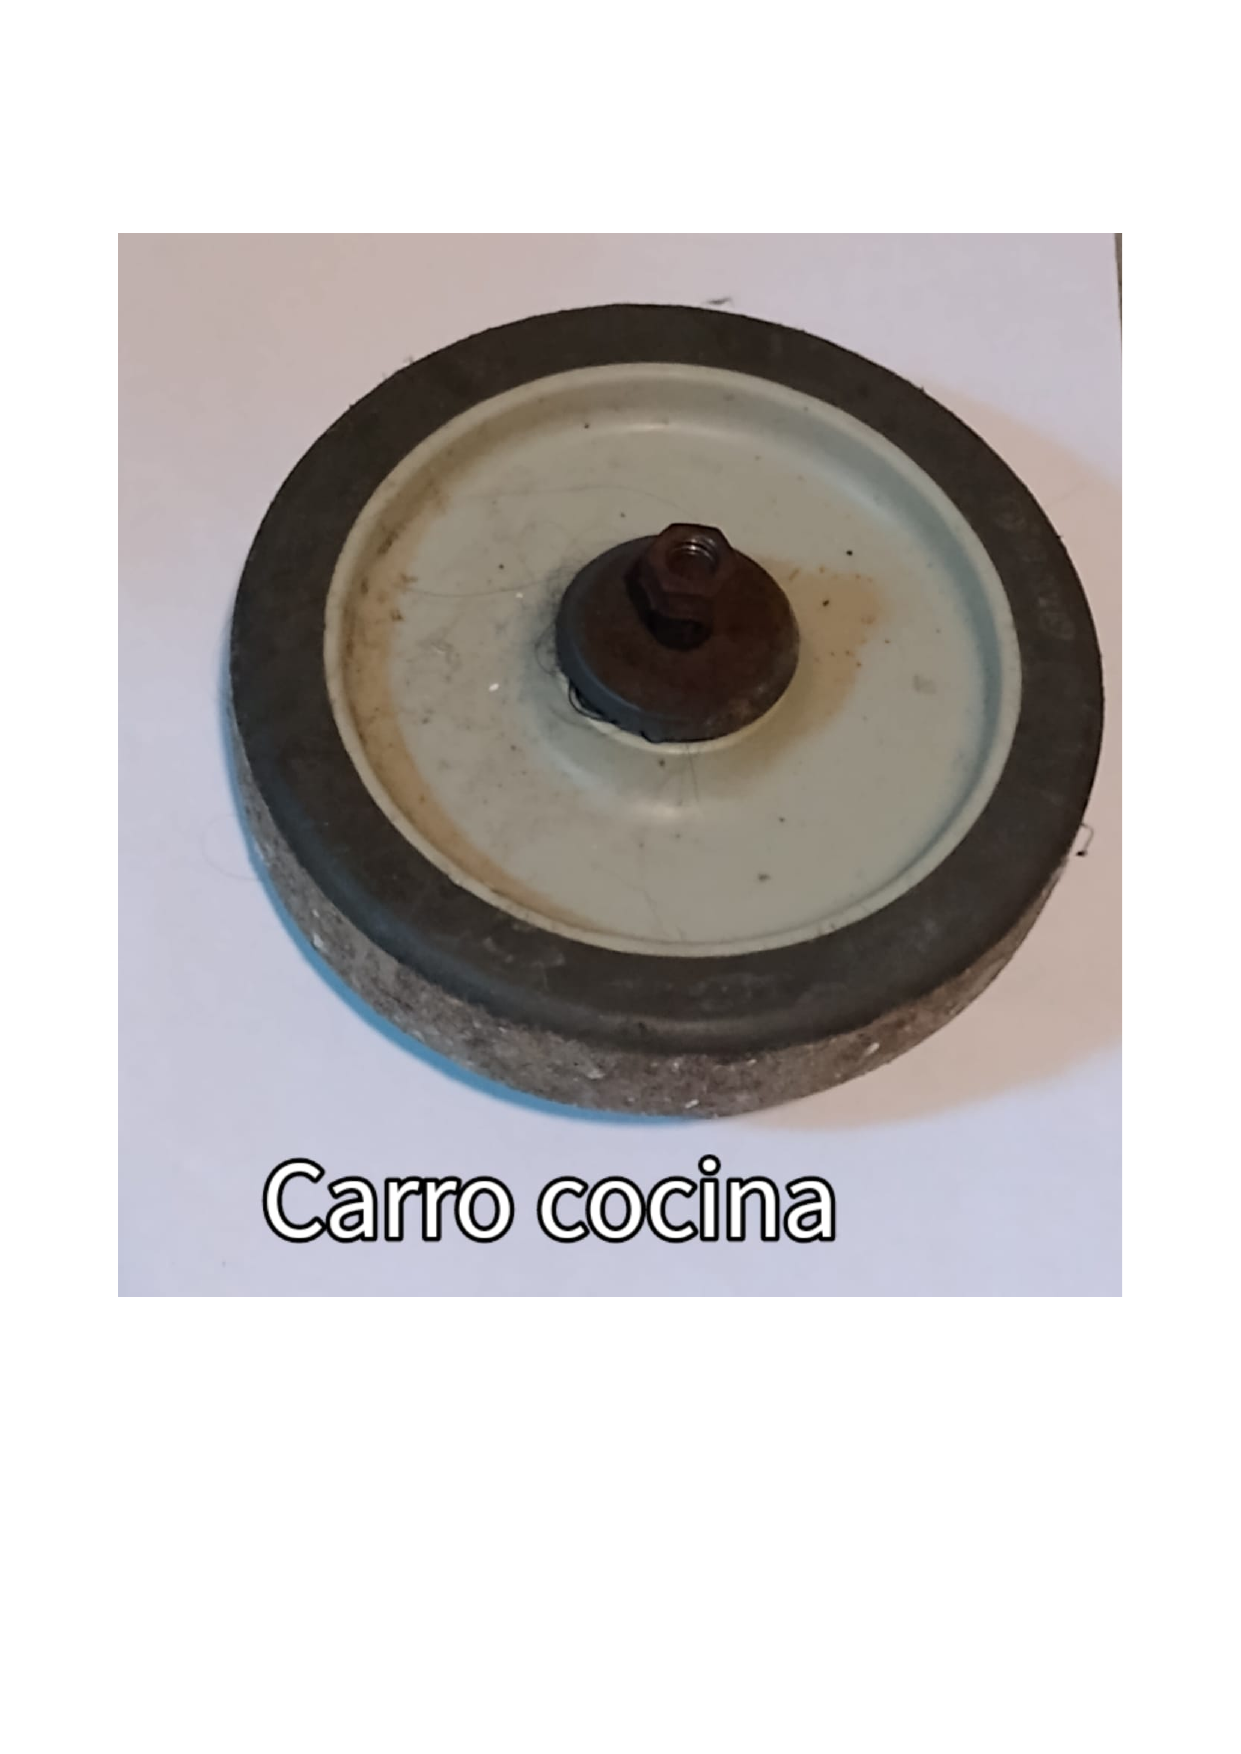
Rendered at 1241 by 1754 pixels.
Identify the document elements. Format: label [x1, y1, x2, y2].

picture [118, 233, 1123, 1297]
